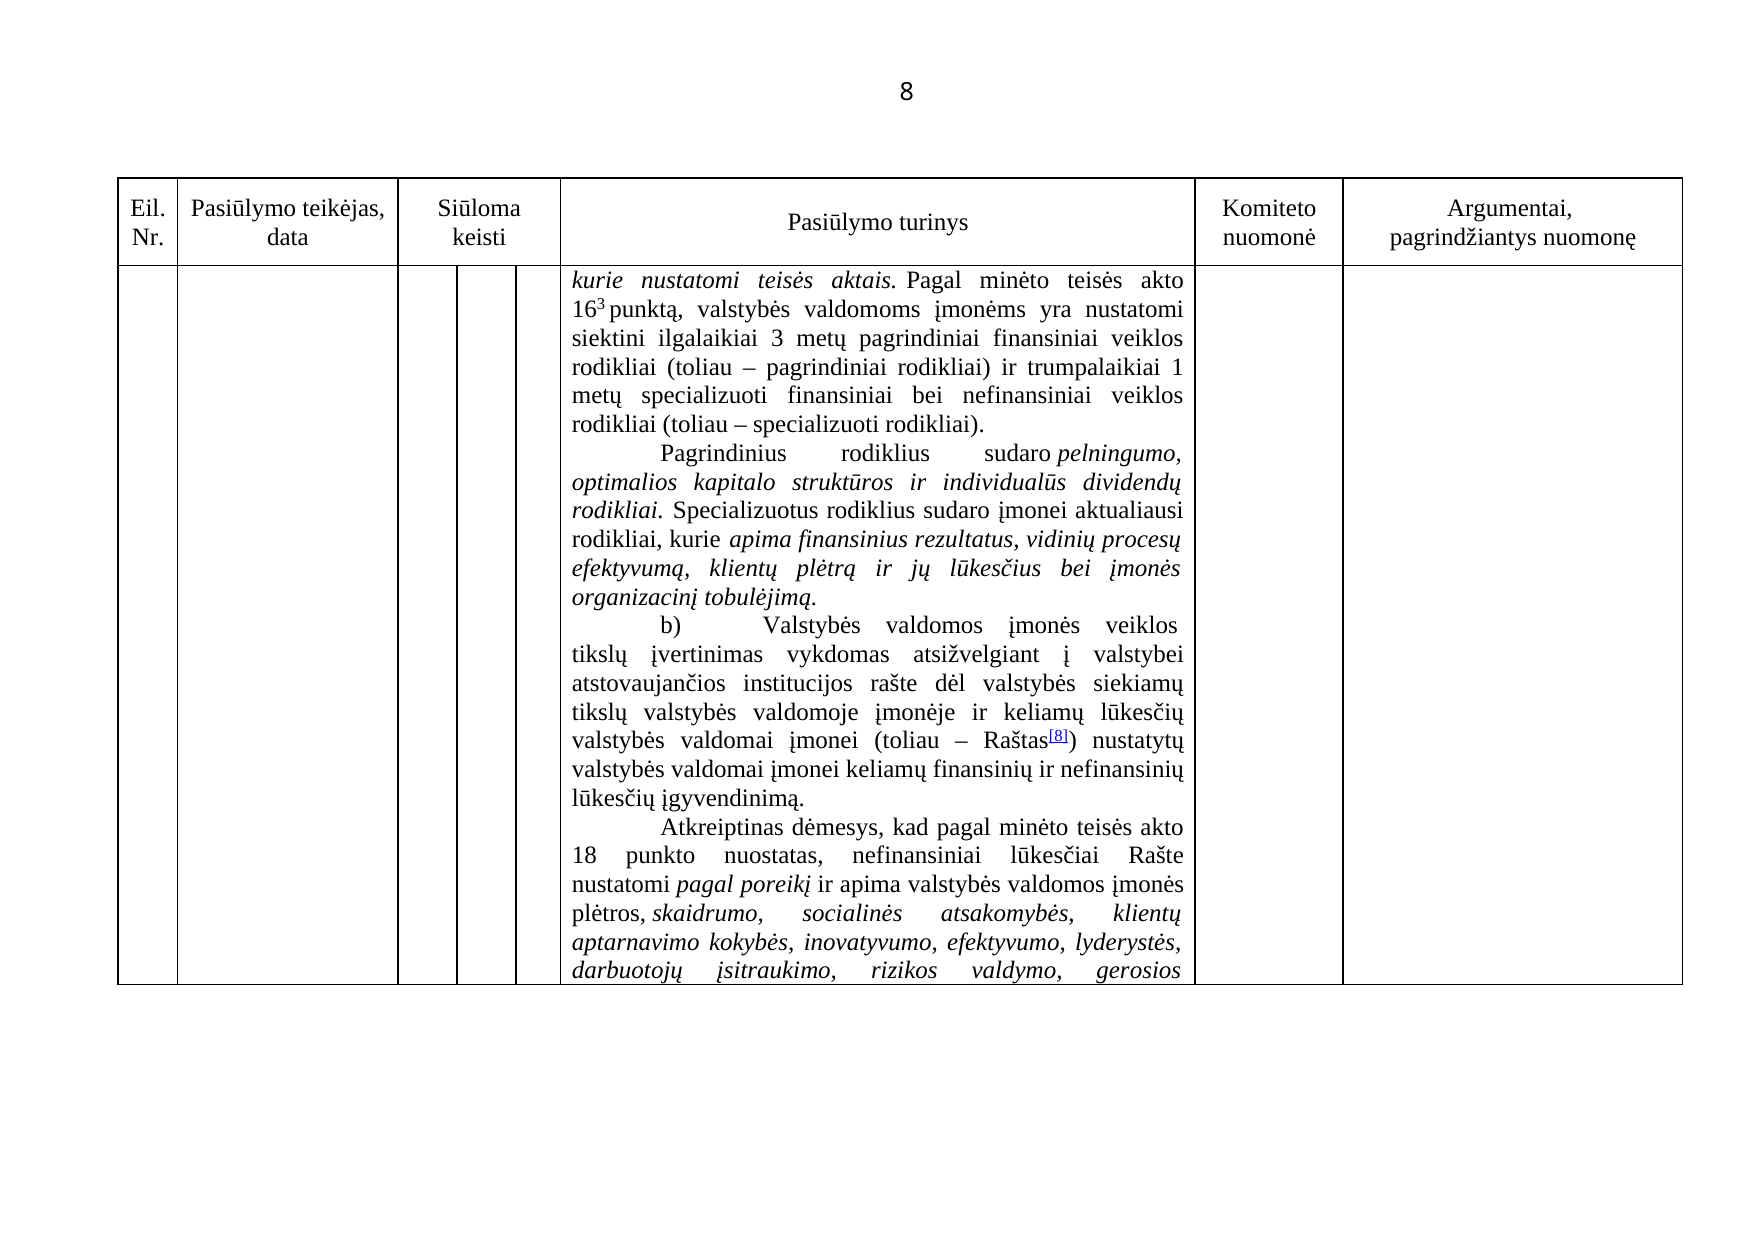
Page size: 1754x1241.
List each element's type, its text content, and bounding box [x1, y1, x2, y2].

table_cell [178, 266, 397, 984]
table_header Pasiūlymo teikėjas, data [178, 179, 397, 265]
table_cell [119, 266, 177, 984]
table_header Eil. Nr. [119, 179, 177, 265]
table_header Komiteto nuomonė [1196, 179, 1342, 265]
table_header Siūloma keisti [399, 179, 560, 265]
table_cell [458, 266, 515, 984]
table_header Argumentai, pagrindžiantys nuomonę [1344, 179, 1682, 265]
table_cell 2. Kitos antikorupcinės pastabos ir pasiūlymai: Pagal Įstatymų projektų nuostatas, įmonės vadovas gali būti skiriamas kitai kadencijai atsižvelgiant į tai, ar įmonės vadovo buvusios kadencijos laikotarpiu įmonė pasiekė visus jai nustatytus veiklos tikslus. Antikorupciniu požiūriu reikšminga tai, kad: a) valstybės valdomai įmonei veiklos tikslai nustatomi vadovaujantis Valstybės turtinių ir neturtinių teisių įgyvendinimo valstybės valdomose įmonėse tvarkos aprašu[7], patvirtintu Lietuvos Respublikos Vyriausybės 2012-06-06 nutarimu Nr. 665. Pagal minėto teisės akto 12 puntą, valstybė dalyvaudama valstybės valdomos įmonės valdyme, siekia verslo vertės augimo, dividendų ar pelno įmokos pajamingumo, nacionalinio saugumo interesų užtikrinimo, strateginių projektų įgyvendinimo ar kitų tikslų, kurie nustatomi teisės aktais. Pagal minėto teisės akto 163 punktą, valstybės valdomoms įmonėms yra nustatomi siektini ilgalaikiai 3 metų pagrindiniai finansiniai veiklos rodikliai (toliau – pagrindiniai rodikliai) ir trumpalaikiai 1 metų specializuoti finansiniai bei nefinansiniai veiklos rodikliai (toliau – specializuoti rodikliai). Pagrindinius rodiklius sudaro pelningumo, optimalios kapitalo struktūros ir individualūs dividendų rodikliai. Specializuotus rodiklius sudaro įmonei aktualiausi rodikliai, kurie apima finansinius rezultatus, vidinių procesų efektyvumą, klientų plėtrą ir jų lūkesčius bei įmonės organizacinį tobulėjimą. b) Valstybės valdomos įmonės veiklos tikslų įvertinimas vykdomas atsižvelgiant į valstybei atstovaujančios institucijos rašte dėl valstybės siekiamų tikslų valstybės valdomoje įmonėje ir keliamų lūkesčių valstybės valdomai įmonei (toliau – Raštas[8]) nustatytų valstybės valdomai įmonei keliamų finansinių ir nefinansinių lūkesčių įgyvendinimą. Atkreiptinas dėmesys, kad pagal minėto teisės akto 18 punkto nuostatas, nefinansiniai lūkesčiai Rašte nustatomi pagal poreikį ir apima valstybės valdomos įmonės plėtros, skaidrumo, socialinės atsakomybės, klientų aptarnavimo kokybės, inovatyvumo, efektyvumo, lyderystės, darbuotojų įsitraukimo, rizikos valdymo, gerosios valdysenos veiklos aspektus. Aukščiau minėtos nuostatos suponuoja nuomonę, kad (galimai) pagal teisės aktus valstybės valdomos įmonės veiklos tikslai prioritetiškai orientuojami į įmonės veiklą įgyvendinant finansinio pobūdžio (ir su tuo susijusius) lūkesčius (rodiklius), o su nefinansinio pobūdžio tikslais (tame tarpe ir dėl antikorupciniu pobūdžiu reikšmingo įmonės veiklos skaidrumo) susiję lūkesčiais gali būti net nenustatomi. Taigi, valstybės valdomos įmonės veiklos vertinimo apimtis tiesiogiai gali neatspindėti visų šios įmonės vadovo veiklos aspektų, todėl kyla abejonių, ar atsižvelgimas tik į įmonės veiklos rezultatus yra pakankamas pagrindas spręsti dėl valstybės valdomos įmonės vadovo skyrimo kitai kadencijai. [561, 266, 1194, 984]
table_cell [1196, 266, 1342, 984]
table_cell [517, 266, 560, 984]
table_cell [1344, 266, 1682, 984]
table_header Pasiūlymo turinys [561, 179, 1194, 265]
table_cell [399, 266, 456, 984]
